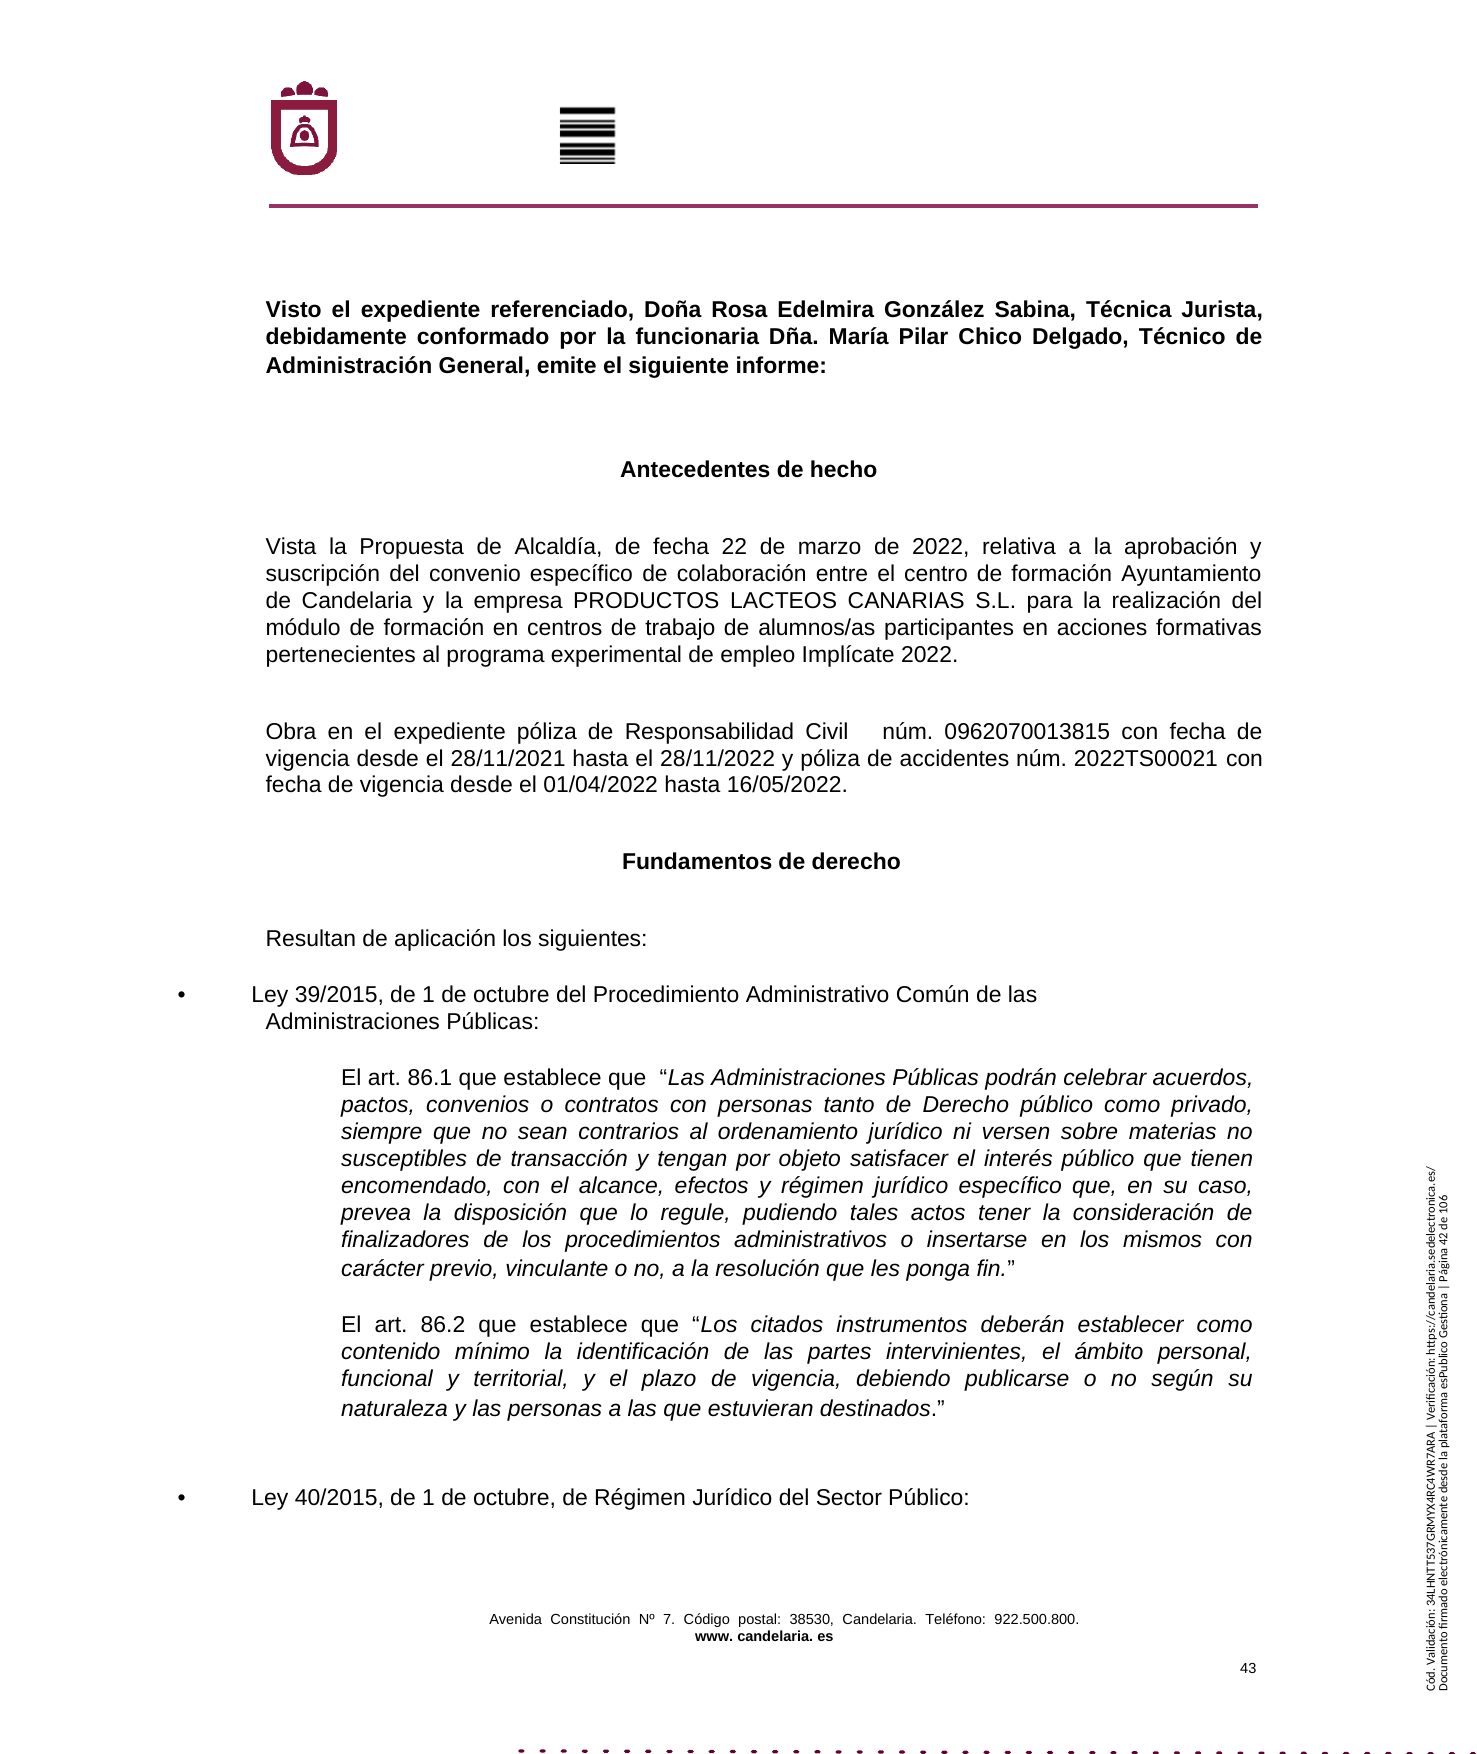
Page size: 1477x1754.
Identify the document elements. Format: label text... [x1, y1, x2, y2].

text El art. 86.1 que establece que “Las Administraciones Públicas podrán celebrar acuerdos, pactos, convenios o contratos con personas tanto de Derecho público como privado, siempre que no sean contrarios al ordenamiento jurídico ni versen sobre materias no susceptibles de transacción y tengan por objeto satisfacer el interés público que tienen encomendado, con el alcance, efectos y régimen jurídico específico que, en su caso, prevea la disposición que lo regule, pudiendo tales actos tener la consideración de finalizadores de los procedimientos administrativos o insertarse en los mismos con carácter previo, vinculante o no, a la resolución que les ponga fin.” [341, 1063, 1256, 1282]
subtitle Fundamentos de derecho [259, 848, 1269, 874]
text Resultan de aplicación los siguientes: [265, 925, 1263, 951]
subtitle Antecedentes de hecho [259, 456, 1257, 483]
text Vista la Propuesta de Alcaldía, de fecha 22 de marzo de 2022, relativa a la aprobación y suscripción del convenio específico de colaboración entre el centro de formación Ayuntamiento de Candelaria y la empresa PRODUCTOS LACTEOS CANARIAS S.L. para la realización del módulo de formación en centros de trabajo de alumnos/as participantes en acciones formativas pertenecientes al programa experimental de empleo Implícate 2022. [265, 533, 1263, 667]
list Ley 40/2015, de 1 de octubre, de Régimen Jurídico del Sector Público: [177, 1482, 1263, 1511]
text Administraciones Públicas: [265, 1008, 1263, 1034]
list Ley 39/2015, de 1 de octubre del Procedimiento Administrativo Común de las [177, 981, 1263, 1007]
text Obra en el expediente póliza de Responsabilidad Civil núm. 0962070013815 con fecha de vigencia desde el 28/11/2021 hasta el 28/11/2022 y póliza de accidentes núm. 2022TS00021 con fecha de vigencia desde el 01/04/2022 hasta 16/05/2022. [265, 718, 1263, 798]
text Visto el expediente referenciado, Doña Rosa Edelmira González Sabina, Técnica Jurista, debidamente conformado por la funcionaria Dña. María Pilar Chico Delgado, Técnico de Administración General, emite el siguiente informe: [265, 296, 1263, 378]
text El art. 86.2 que establece que “Los citados instrumentos deberán establecer como contenido mínimo la identificación de las partes intervinientes, el ámbito personal, funcional y territorial, y el plazo de vigencia, debiendo publicarse o no según su naturaleza y las personas a las que estuvieran destinados.” [341, 1311, 1255, 1421]
